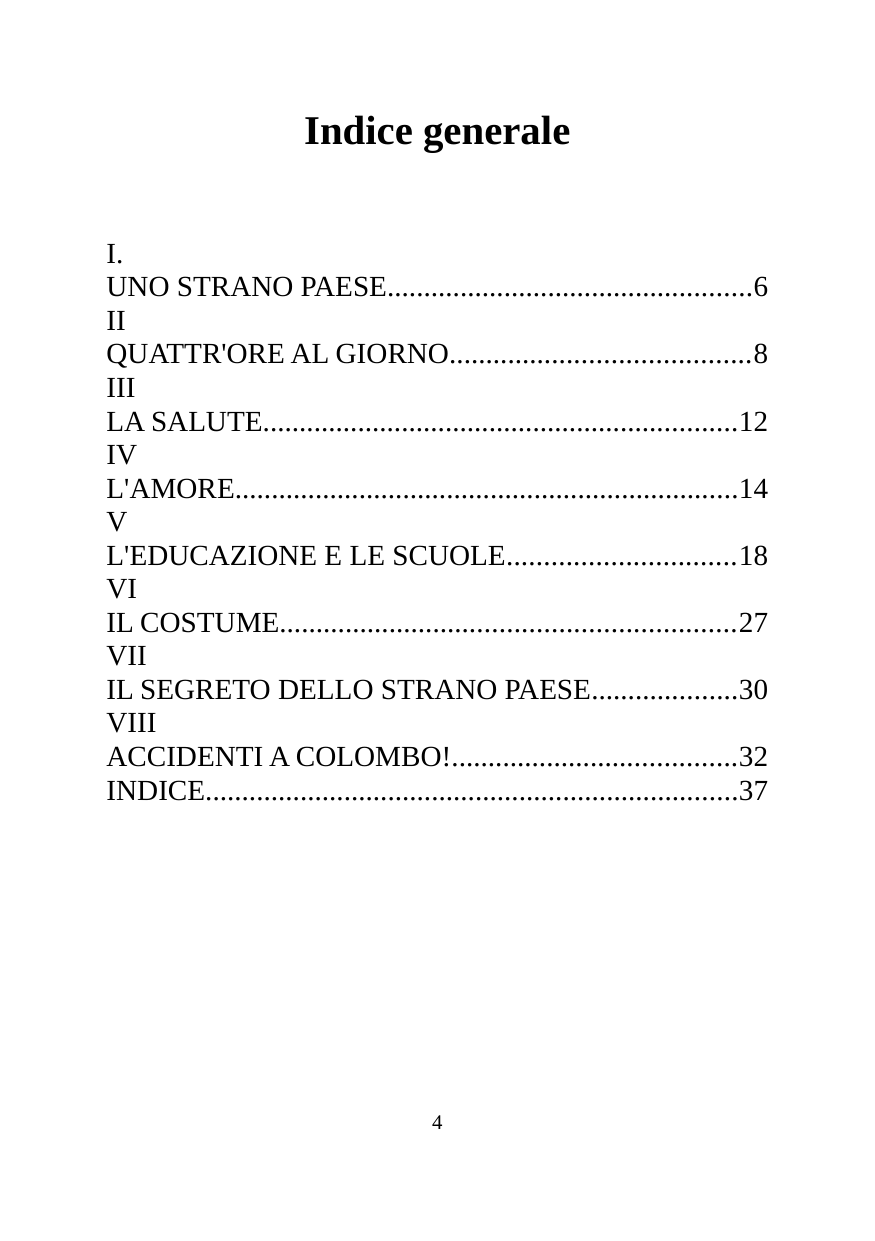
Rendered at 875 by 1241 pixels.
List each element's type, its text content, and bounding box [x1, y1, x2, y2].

text VII IL SEGRETO DELLO STRANO PAESE 30 [106, 638, 768, 706]
text V L'EDUCAZIONE E LE SCUOLE 18 [106, 504, 768, 571]
text VI IL COSTUME 27 [106, 571, 768, 638]
text INDICE 37 [106, 773, 768, 806]
text II QUATTR'ORE AL GIORNO 8 [106, 303, 768, 370]
text I. UNO STRANO PAESE 6 [106, 236, 768, 303]
text VIII ACCIDENTI A COLOMBO! 32 [106, 706, 768, 773]
text IV L'AMORE 14 [106, 437, 768, 504]
text III LA SALUTE 12 [106, 370, 768, 437]
subtitle Indice generale [106, 106, 768, 153]
